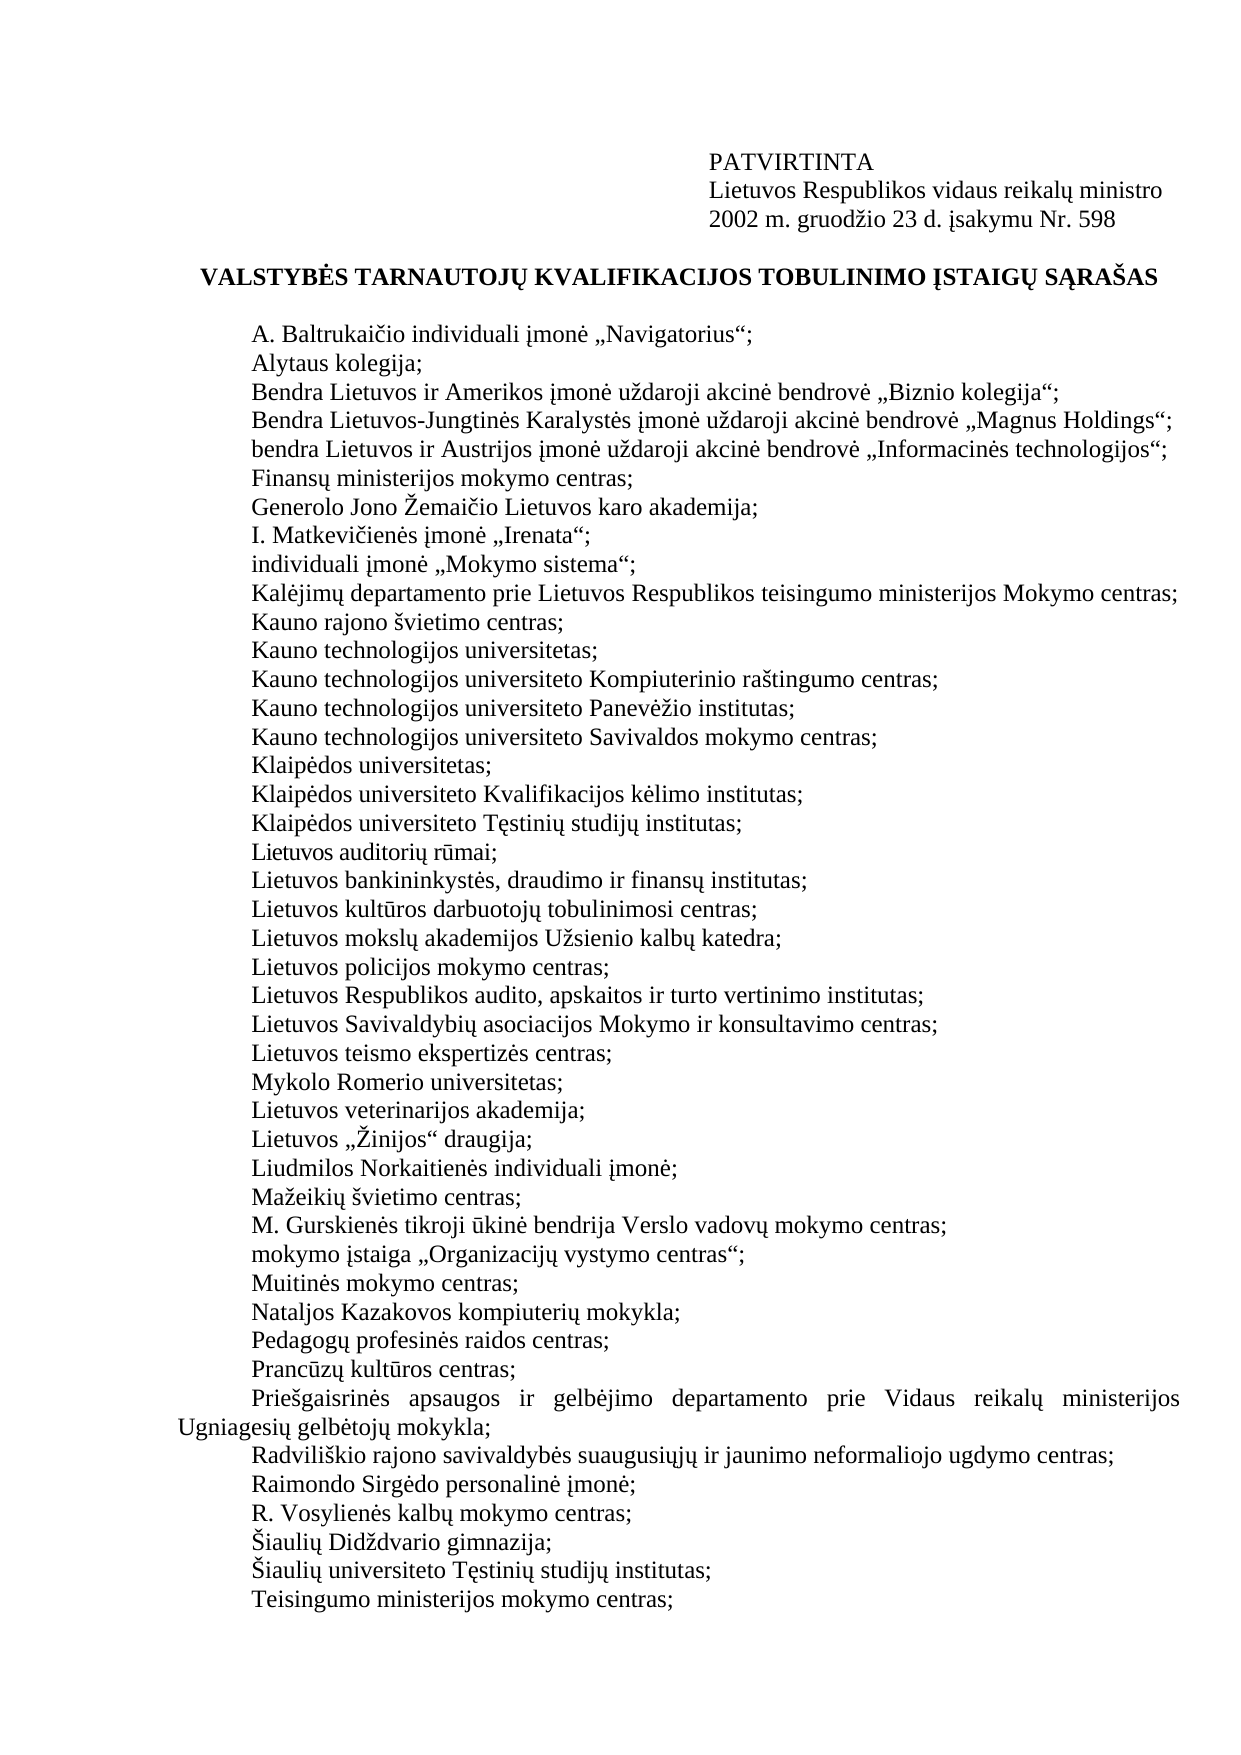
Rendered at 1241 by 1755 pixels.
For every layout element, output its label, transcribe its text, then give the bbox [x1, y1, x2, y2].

text M. Gurskienės tikroji ūkinė bendrija Verslo vadovų mokymo centras; [177, 1211, 1181, 1239]
text Bendra Lietuvos ir Amerikos įmonė uždaroji akcinė bendrovė „Biznio kolegija“; [177, 377, 1181, 406]
text PATVIRTINTA [177, 147, 1181, 176]
text Liudmilos Norkaitienės individuali įmonė; [177, 1153, 1181, 1182]
text Kalėjimų departamento prie Lietuvos Respublikos teisingumo ministerijos Mokymo centras; [177, 578, 1181, 607]
text Raimondo Sirgėdo personalinė įmonė; [177, 1469, 1181, 1498]
text Radviliškio rajono savivaldybės suaugusiųjų ir jaunimo neformaliojo ugdymo centras; [177, 1441, 1181, 1469]
text I. Matkevičienės įmonė „Irenata“; [177, 521, 1181, 549]
text Šiaulių universiteto Tęstinių studijų institutas; [177, 1556, 1181, 1584]
text Teisingumo ministerijos mokymo centras; [177, 1584, 1181, 1613]
text 2002 m. gruodžio 23 d. įsakymu Nr. 598 [177, 204, 1181, 233]
text Šiaulių Didždvario gimnazija; [177, 1527, 1181, 1556]
text Bendra Lietuvos-Jungtinės Karalystės įmonė uždaroji akcinė bendrovė „Magnus Holdings“; [177, 406, 1181, 434]
text Klaipėdos universitetas; [177, 751, 1181, 779]
text Kauno technologijos universiteto Kompiuterinio raštingumo centras; [177, 664, 1181, 693]
text Nataljos Kazakovos kompiuterių mokykla; [177, 1297, 1181, 1326]
text Lietuvos mokslų akademijos Užsienio kalbų katedra; [177, 923, 1181, 952]
text Lietuvos teismo ekspertizės centras; [177, 1038, 1181, 1067]
text bendra Lietuvos ir Austrijos įmonė uždaroji akcinė bendrovė „Informacinės technologijos“; [177, 434, 1181, 463]
text Mažeikių švietimo centras; [177, 1182, 1181, 1211]
text Mykolo Romerio universitetas; [177, 1067, 1181, 1096]
text Lietuvos „Žinijos“ draugija; [177, 1124, 1181, 1153]
text individuali įmonė „Mokymo sistema“; [177, 549, 1181, 578]
text Lietuvos bankininkystės, draudimo ir finansų institutas; [177, 866, 1181, 894]
text Klaipėdos universiteto Tęstinių studijų institutas; [177, 808, 1181, 837]
text Finansų ministerijos mokymo centras; [177, 463, 1181, 492]
text mokymo įstaiga „Organizacijų vystymo centras“; [177, 1239, 1181, 1268]
text Lietuvos veterinarijos akademija; [177, 1096, 1181, 1124]
text Lietuvos Respublikos vidaus reikalų ministro [177, 176, 1181, 204]
text Kauno technologijos universiteto Panevėžio institutas; [177, 693, 1181, 722]
text Muitinės mokymo centras; [177, 1268, 1181, 1297]
text Lietuvos auditorių rūmai; [177, 837, 1181, 866]
text Kauno technologijos universiteto Savivaldos mokymo centras; [177, 722, 1181, 751]
text Lietuvos Respublikos audito, apskaitos ir turto vertinimo institutas; [177, 981, 1181, 1009]
text Kauno rajono švietimo centras; [177, 607, 1181, 636]
text Lietuvos Savivaldybių asociacijos Mokymo ir konsultavimo centras; [177, 1009, 1181, 1038]
text Prancūzų kultūros centras; [177, 1354, 1181, 1383]
text Alytaus kolegija; [177, 348, 1181, 377]
text VALSTYBĖS TARNAUTOJŲ KVALIFIKACIJOS TOBULINIMO ĮSTAIGŲ SĄRAŠAS [177, 262, 1181, 291]
text Priešgaisrinės apsaugos ir gelbėjimo departamento prie Vidaus reikalų ministerijos Ugniagesių gelbėtojų mokykla; [177, 1383, 1181, 1441]
text Lietuvos policijos mokymo centras; [177, 952, 1181, 981]
text Lietuvos kultūros darbuotojų tobulinimosi centras; [177, 894, 1181, 923]
text A. Baltrukaičio individuali įmonė „Navigatorius“; [177, 319, 1181, 348]
text Klaipėdos universiteto Kvalifikacijos kėlimo institutas; [177, 779, 1181, 808]
text Pedagogų profesinės raidos centras; [177, 1326, 1181, 1354]
text Kauno technologijos universitetas; [177, 636, 1181, 664]
text Generolo Jono Žemaičio Lietuvos karo akademija; [177, 492, 1181, 521]
text R. Vosylienės kalbų mokymo centras; [177, 1498, 1181, 1527]
